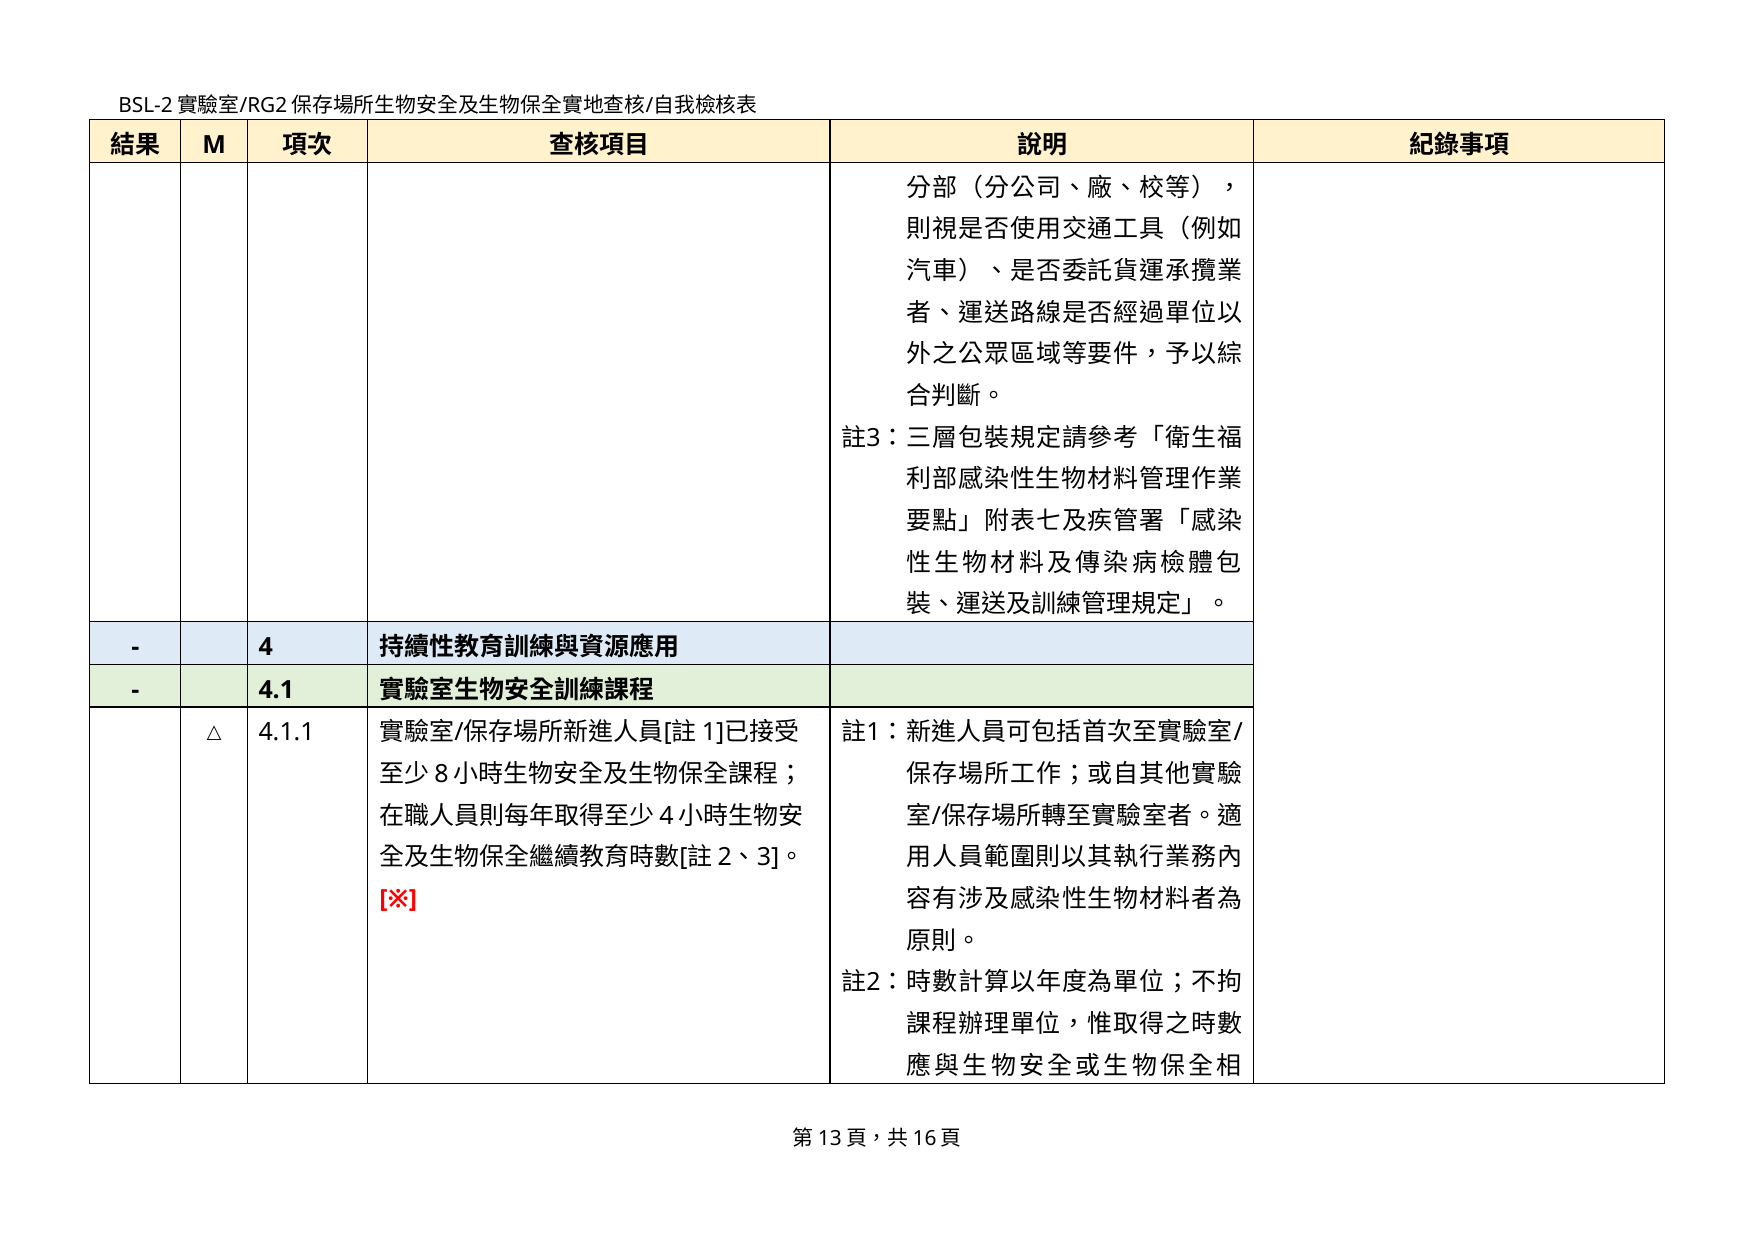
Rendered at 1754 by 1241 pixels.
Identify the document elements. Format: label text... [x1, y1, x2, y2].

table_cell [368, 163, 829, 621]
table_header 項次 [248, 120, 367, 162]
table_header 結果 [90, 120, 180, 162]
table_cell [248, 163, 367, 621]
table_cell [831, 665, 1253, 706]
table_cell [181, 622, 247, 664]
table_cell [181, 665, 247, 706]
table_cell 實驗室生物安全訓練課程 [368, 665, 829, 706]
table_cell 持續性教育訓練與資源應用 [368, 622, 829, 664]
table_cell △ [181, 708, 247, 1082]
table_cell 實驗室/保存場所新進人員[註1]已接受至少8小時生物安全及生物保全課程；在職人員則每年取得至少4小時生物安全及生物保全繼續教育時數[註2、3]。[※] [368, 708, 829, 1082]
table_cell [831, 622, 1253, 664]
table_cell 4.1 [248, 665, 367, 706]
table_header 說明 [831, 120, 1253, 162]
table_cell [1254, 163, 1664, 1082]
table_header 紀錄事項 [1254, 120, 1664, 162]
table_cell 4.1.1 [248, 708, 367, 1082]
table_cell [90, 163, 180, 621]
table_header 查核項目 [368, 120, 829, 162]
table_cell 4 [248, 622, 367, 664]
table_cell [90, 708, 180, 1082]
table_header M [181, 120, 247, 162]
table_cell 分部（分公司、廠、校等），則視是否使用交通工具（例如汽車）、是否委託貨運承攬業者、運送路線是否經過單位以外之公眾區域等要件，予以綜合判斷。 三層包裝規定請參考「衛生福利部感染性生物材料管理作業要點」附表七及疾管署「感染性生物材料及傳染病檢體包裝、運送及訓練管理規定」。 [831, 163, 1253, 621]
table_cell 新進人員可包括首次至實驗室/保存場所工作；或自其他實驗室/保存場所轉至實驗室者。適用人員範圍則以其執行業務內容有涉及感染性生物材料者為原則。 時數計算以年度為單位；不拘課程辦理單位，惟取得之時數應與生物安全或生物保全相 [831, 708, 1253, 1082]
table_cell - [90, 622, 180, 664]
table_cell [181, 163, 247, 621]
table_cell - [90, 665, 180, 706]
